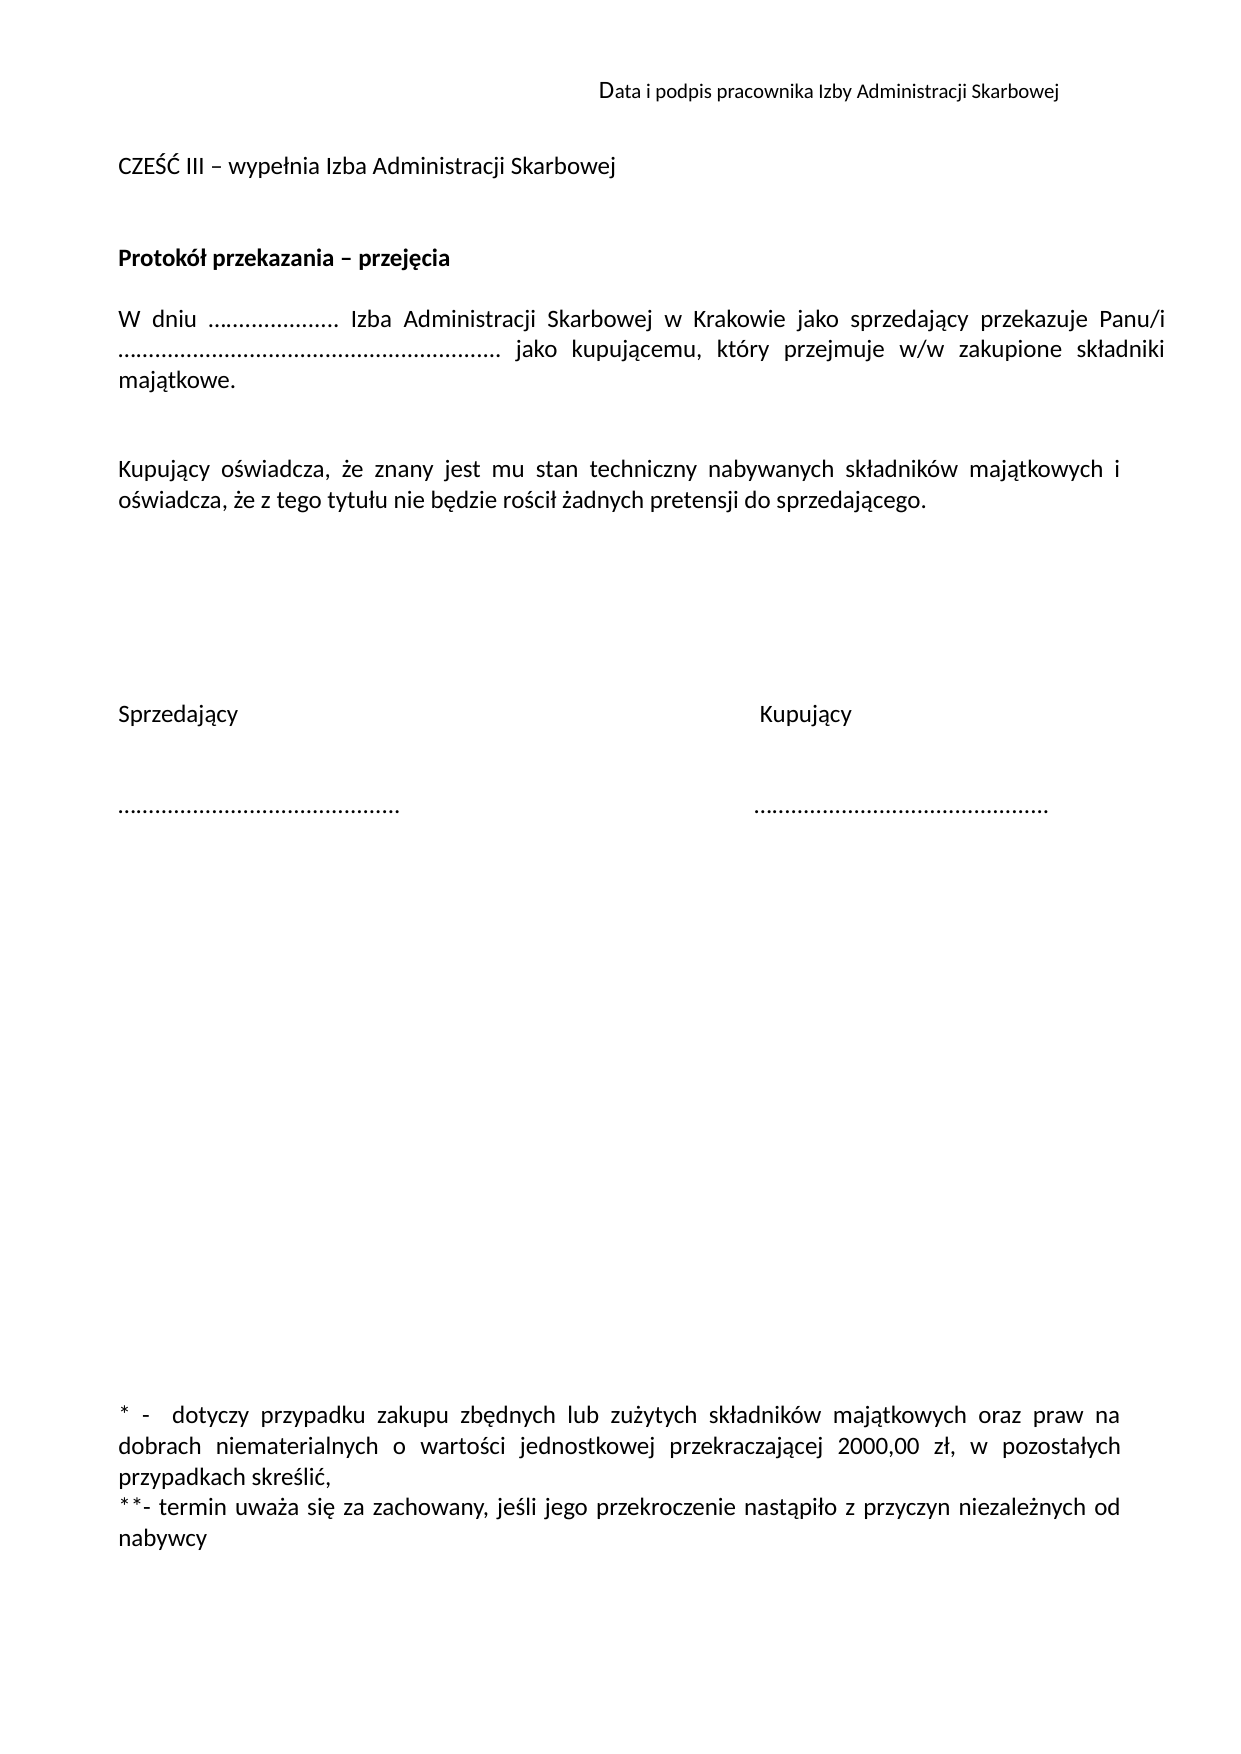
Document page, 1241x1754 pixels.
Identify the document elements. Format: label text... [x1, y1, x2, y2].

text * - dotyczy przypadku zakupu zbędnych lub zużytych składników majątkowych oraz praw na dobrach niematerialnych o wartości jednostkowej przekraczającej 2000,00 zł, w pozostałych przypadkach skreślić, [118, 1400, 1122, 1491]
text CZEŚĆ III – wypełnia Izba Administracji Skarbowej [118, 150, 1122, 181]
text Kupujący oświadcza, że znany jest mu stan techniczny nabywanych składników majątkowych i oświadcza, że z tego tytułu nie będzie rościł żadnych pretensji do sprzedającego. [118, 453, 1122, 514]
text **- termin uważa się za zachowany, jeśli jego przekroczenie nastąpiło z przyczyn niezależnych od nabywcy [118, 1491, 1122, 1552]
text W dniu ….................. Izba Administracji Skarbowej w Krakowie jako sprzedający przekazuje Panu/i ….......................................................... jako kupującemu, który przejmuje w/w zakupione składniki majątkowe. [118, 303, 1167, 423]
text Protokół przekazania – przejęcia [118, 242, 1122, 272]
text Sprzedający Kupujący [118, 698, 1122, 728]
text ….......................................... …............................................ [118, 789, 1122, 820]
text Data i podpis pracownika Izby Administracji Skarbowej [118, 74, 1122, 104]
